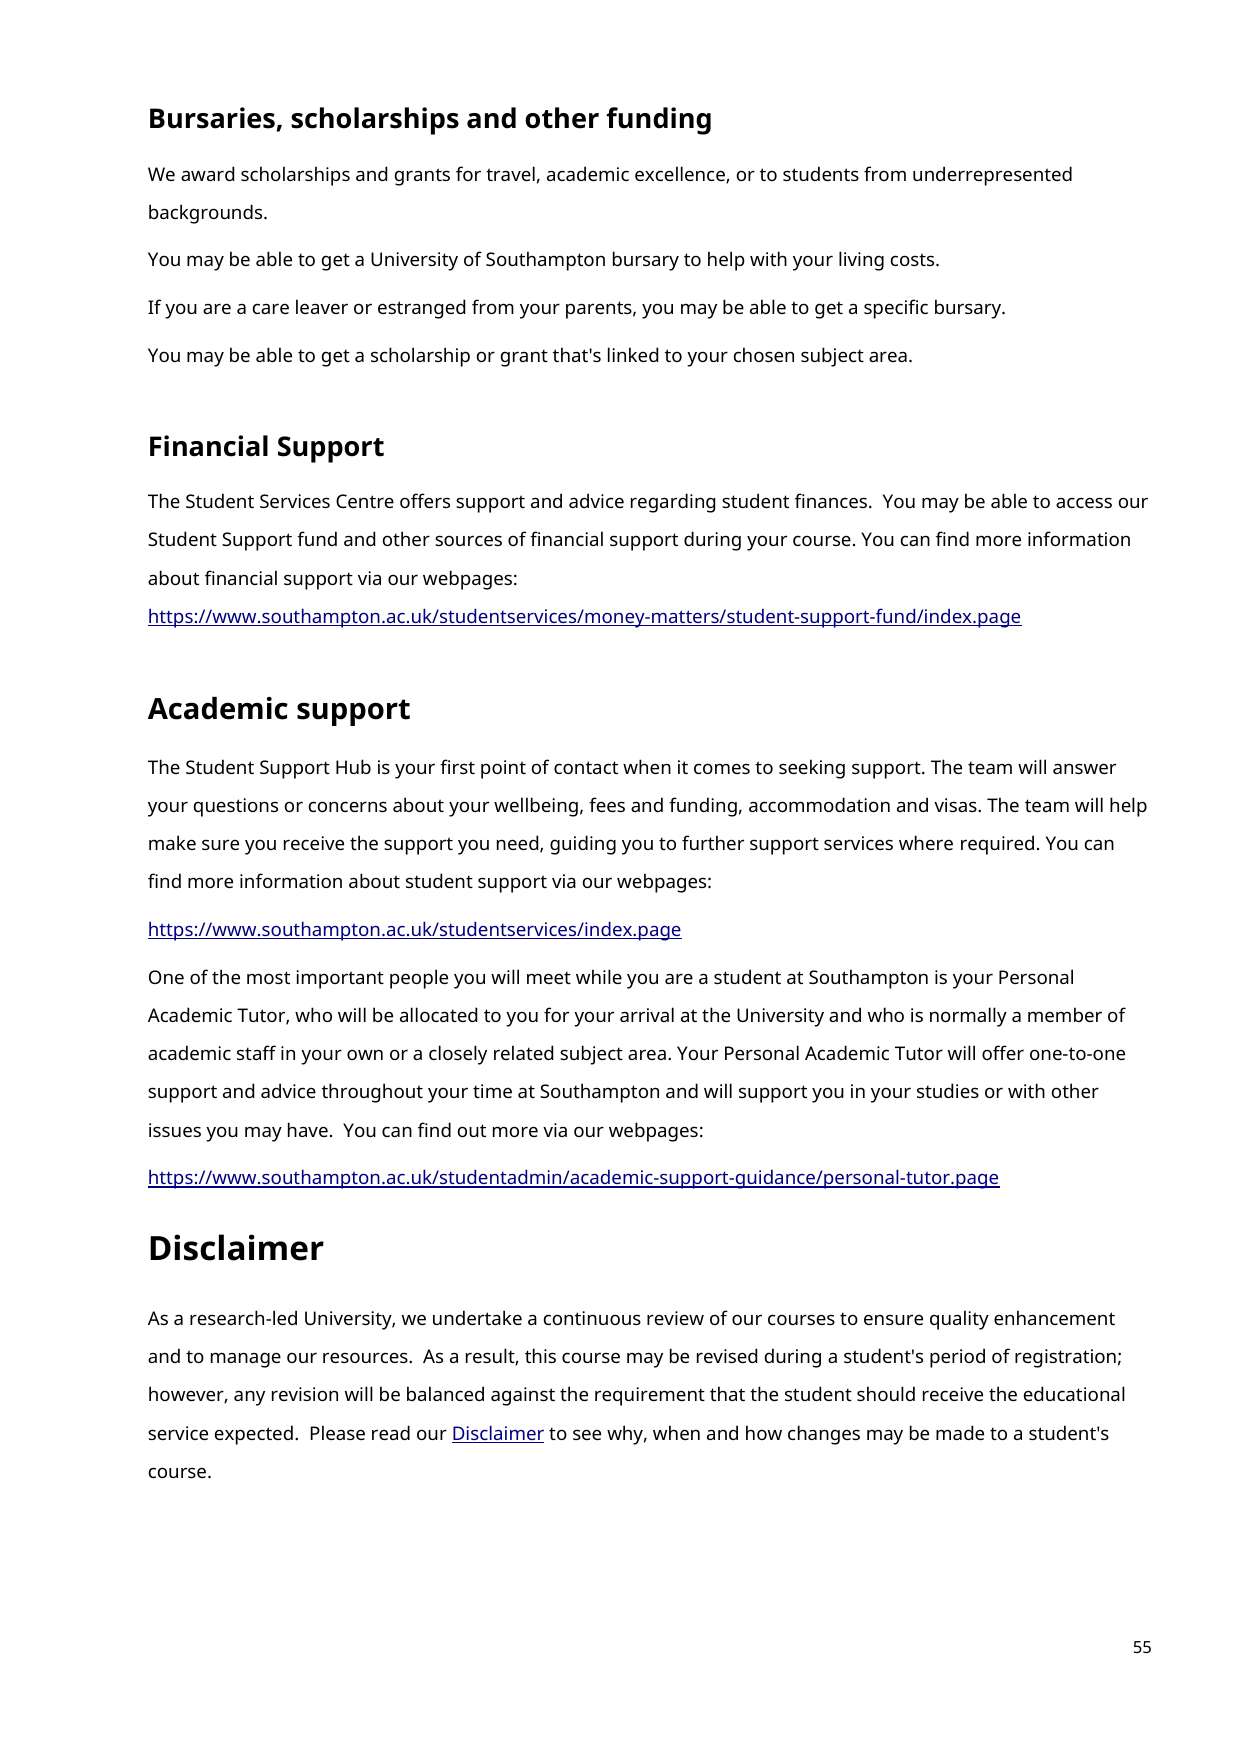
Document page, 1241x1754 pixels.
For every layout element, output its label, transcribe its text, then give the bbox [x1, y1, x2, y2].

text https://www.southampton.ac.uk/studentservices/index.page [148, 916, 1152, 942]
text You may be able to get a scholarship or grant that's linked to your chosen subject area. [148, 342, 1152, 367]
text If you are a care leaver or estranged from your parents, you may be able to get a specific bursary. [148, 294, 1152, 320]
subtitle Bursaries, scholarships and other funding [148, 99, 1152, 136]
text One of the most important people you will meet while you are a student at Southampton is your Personal Academic Tutor, who will be allocated to you for your arrival at the University and who is normally a member of academic staff in your own or a closely related subject area. Your Personal Academic Tutor will offer one-to-one support and advice throughout your time at Southampton and will support you in your studies or with other issues you may have. You can find out more via our webpages: [148, 964, 1152, 1142]
text We award scholarships and grants for travel, academic excellence, or to students from underrepresented backgrounds. [148, 161, 1152, 224]
text The Student Support Hub is your first point of contact when it comes to seeking support. The team will answer your questions or concerns about your wellbeing, fees and funding, accommodation and visas. The team will help make sure you receive the support you need, guiding you to further support services where required. You can find more information about student support via our webpages: [148, 754, 1152, 894]
text As a research-led University, we undertake a continuous review of our courses to ensure quality enhancement and to manage our resources. As a result, this course may be revised during a student's period of registration; however, any revision will be balanced against the requirement that the student should receive the educational service expected. Please read our Disclaimer to see why, when and how changes may be made to a student's course. [148, 1305, 1152, 1484]
subtitle Disclaimer [148, 1224, 1152, 1270]
subtitle Financial Support [148, 427, 1152, 464]
text https://www.southampton.ac.uk/studentadmin/academic-support-guidance/personal-tutor.page [148, 1164, 1152, 1190]
text You may be able to get a University of Southampton bursary to help with your living costs. [148, 247, 1152, 272]
text The Student Services Centre offers support and advice regarding student finances. You may be able to access our Student Support fund and other sources of financial support during your course. You can find more information about financial support via our webpages: https://www.southampton.ac.uk/studentservices/money-matters/student-support-fund/index.page [148, 488, 1152, 629]
subtitle Academic support [148, 688, 1152, 728]
